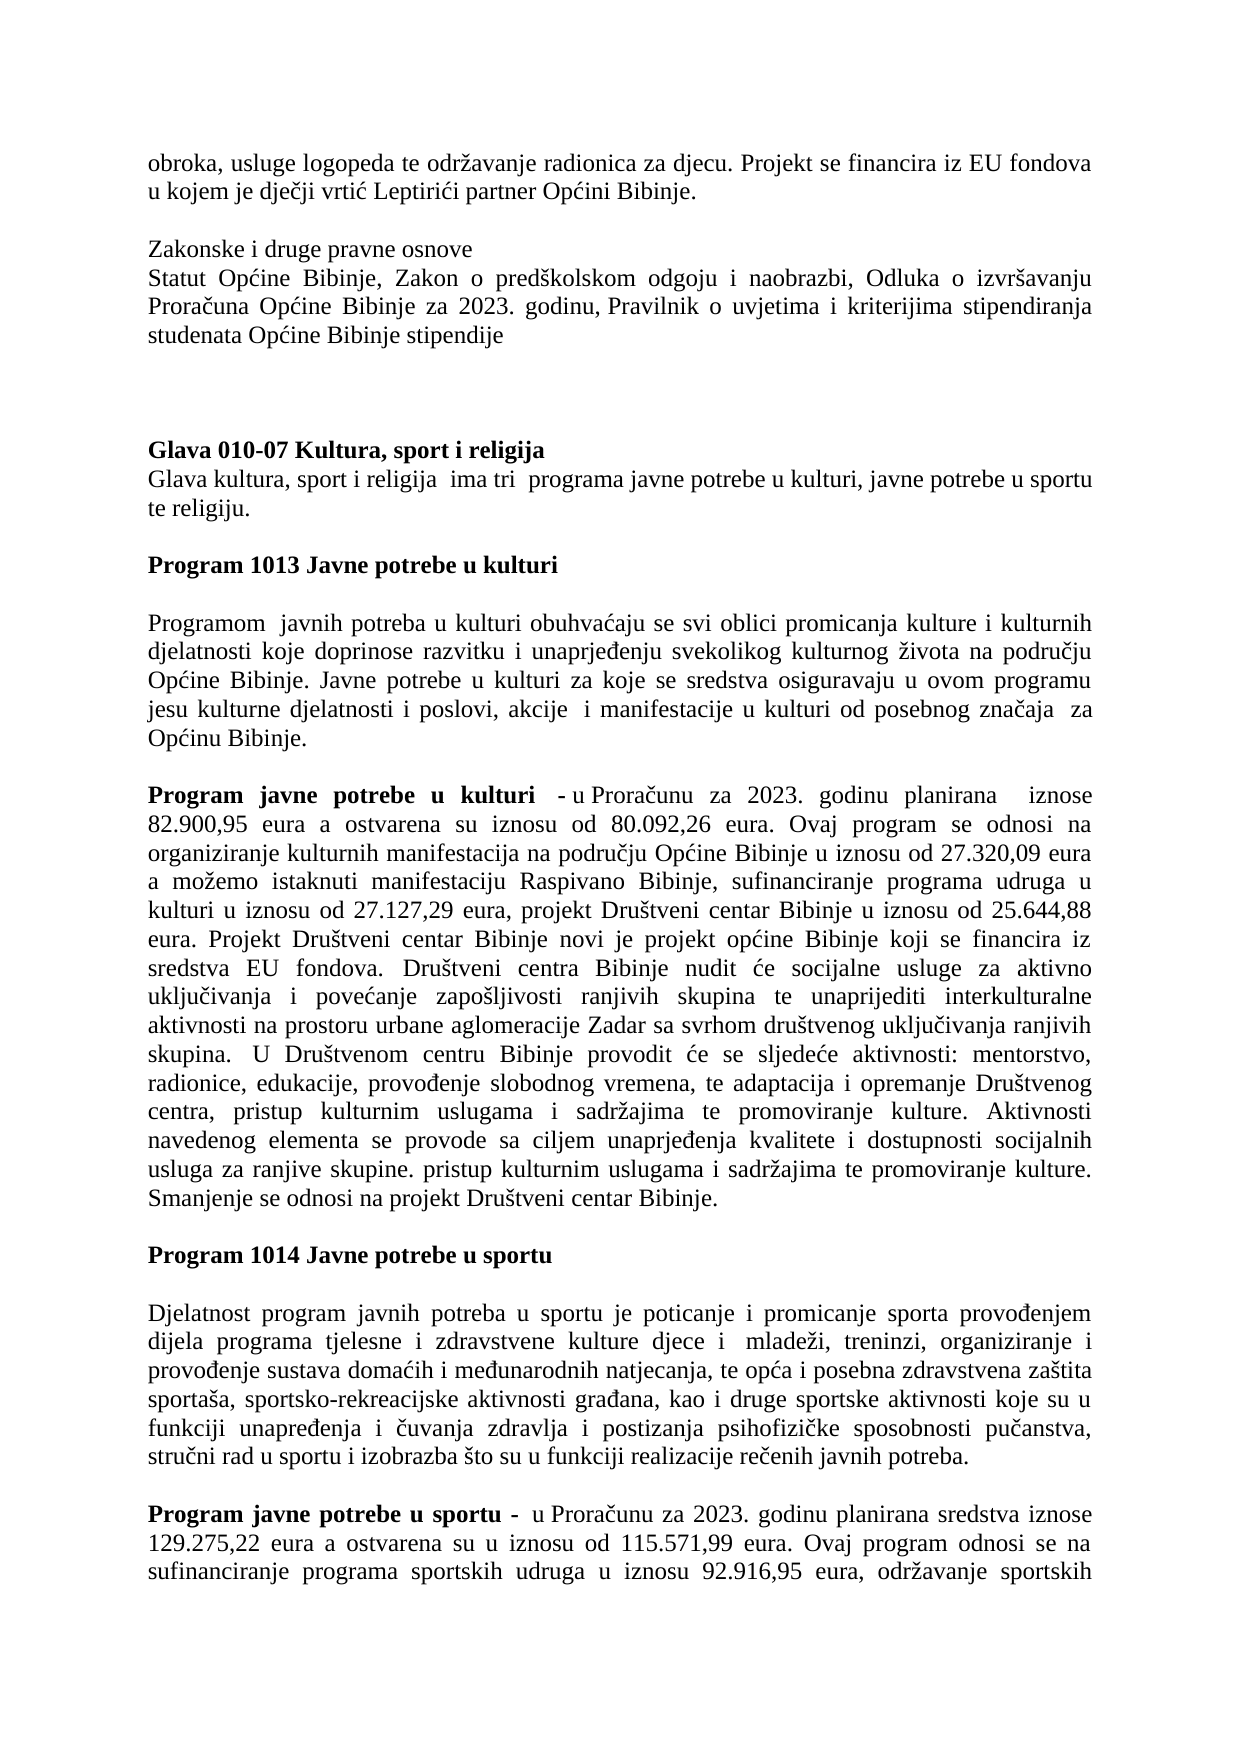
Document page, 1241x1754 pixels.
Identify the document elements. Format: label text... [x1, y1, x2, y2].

text Program 1014 Javne potrebe u sportu [148, 1240, 1093, 1269]
text Glava kultura, sport i religija ima tri programa javne potrebe u kulturi, javne potrebe u sportu te religiju. [148, 464, 1093, 521]
text Statut Općine Bibinje, Zakon o predškolskom odgoju i naobrazbi, Odluka o izvršavanju Proračuna Općine Bibinje za 2023. godinu, Pravilnik o uvjetima i kriterijima stipendiranja studenata Općine Bibinje stipendije [148, 263, 1093, 349]
text Glava 010-07 Kultura, sport i religija [148, 435, 1093, 464]
text Djelatnost program javnih potreba u sportu je poticanje i promicanje sporta provođenjem dijela programa tjelesne i zdravstvene kulture djece i mladeži, treninzi, organiziranje i provođenje sustava domaćih i međunarodnih natjecanja, te opća i posebna zdravstvena zaštita sportaša, sportsko-rekreacijske aktivnosti građana, kao i druge sportske aktivnosti koje su u funkciji unapređenja i čuvanja zdravlja i postizanja psihofizičke sposobnosti pučanstva, stručni rad u sportu i izobrazba što su u funkciji realizacije rečenih javnih potreba. [148, 1298, 1093, 1470]
text Programom javnih potreba u kulturi obuhvaćaju se svi oblici promicanja kulture i kulturnih djelatnosti koje doprinose razvitku i unaprjeđenju svekolikog kulturnog života na području Općine Bibinje. Javne potrebe u kulturi za koje se sredstva osiguravaju u ovom programu jesu kulturne djelatnosti i poslovi, akcije i manifestacije u kulturi od posebnog značaja za Općinu Bibinje. [148, 608, 1093, 751]
text Zakonske i druge pravne osnove [148, 234, 1093, 263]
text Program javne potrebe u kulturi - u Proračunu za 2023. godinu planirana iznose 82.900,95 eura a ostvarena su iznosu od 80.092,26 eura. Ovaj program se odnosi na organiziranje kulturnih manifestacija na području Općine Bibinje u iznosu od 27.320,09 eura a možemo istaknuti manifestaciju Raspivano Bibinje, sufinanciranje programa udruga u kulturi u iznosu od 27.127,29 eura, projekt Društveni centar Bibinje u iznosu od 25.644,88 eura. Projekt Društveni centar Bibinje novi je projekt općine Bibinje koji se financira iz sredstva EU fondova. Društveni centra Bibinje nudit će socijalne usluge za aktivno uključivanja i povećanje zapošljivosti ranjivih skupina te unaprijediti interkulturalne aktivnosti na prostoru urbane aglomeracije Zadar sa svrhom društvenog uključivanja ranjivih skupina. U Društvenom centru Bibinje provodit će se sljedeće aktivnosti: mentorstvo, radionice, edukacije, provođenje slobodnog vremena, te adaptacija i opremanje Društvenog centra, pristup kulturnim uslugama i sadržajima te promoviranje kulture. Aktivnosti navedenog elementa se provode sa ciljem unaprjeđenja kvalitete i dostupnosti socijalnih usluga za ranjive skupine. pristup kulturnim uslugama i sadržajima te promoviranje kulture. Smanjenje se odnosi na projekt Društveni centar Bibinje. [148, 780, 1093, 1211]
text Program 1013 Javne potrebe u kulturi [148, 550, 1093, 579]
text obroka, usluge logopeda te održavanje radionica za djecu. Projekt se financira iz EU fondova u kojem je dječji vrtić Leptirići partner Općini Bibinje. [148, 148, 1093, 205]
text Program javne potrebe u sportu - u Proračunu za 2023. godinu planirana sredstva iznose 129.275,22 eura a ostvarena su u iznosu od 115.571,99 eura. Ovaj program odnosi se na sufinanciranje programa sportskih udruga u iznosu 92.916,95 eura, održavanje sportskih [148, 1499, 1093, 1585]
